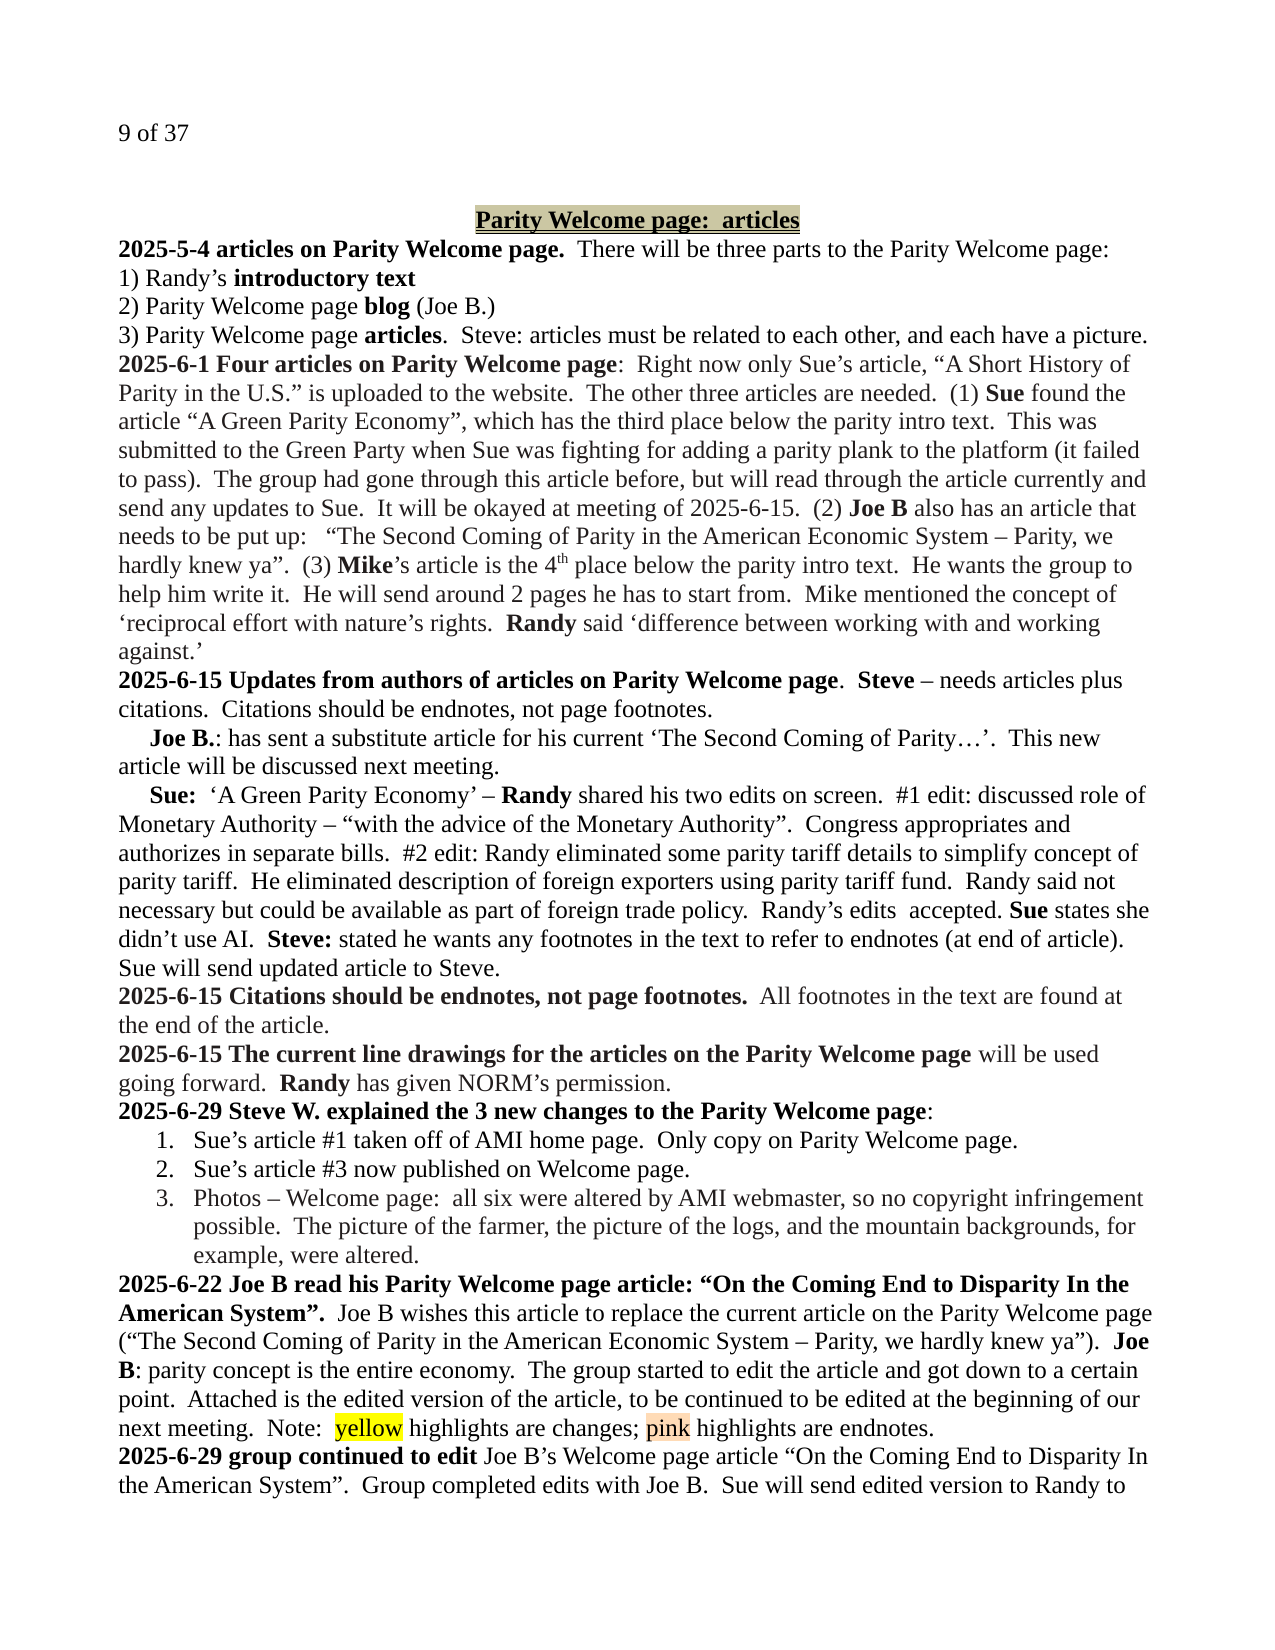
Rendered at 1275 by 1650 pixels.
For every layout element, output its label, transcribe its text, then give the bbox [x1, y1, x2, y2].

text 2025-6-22 Joe B read his Parity Welcome page article: “On the Coming End to Disparity In the American System”. Joe B wishes this article to replace the current article on the Parity Welcome page (“The Second Coming of Parity in the American Economic System – Parity, we hardly knew ya”). Joe B: parity concept is the entire economy. The group started to edit the article and got down to a certain point. Attached is the edited version of the article, to be continued to be edited at the beginning of our next meeting. Note: yellow highlights are changes; pink highlights are endnotes. [118, 1269, 1157, 1441]
text 2025-6-29 Steve W. explained the 3 new changes to the Parity Welcome page: [118, 1096, 1157, 1125]
text 2025-6-29 group continued to edit Joe B’s Welcome page article “On the Coming End to Disparity In the American System”. Group completed edits with Joe B. Sue will send edited version to Randy to [118, 1441, 1157, 1499]
list Photos – Welcome page: all six were altered by AMI webmaster, so no copyright infringement possible. The picture of the farmer, the picture of the logs, and the mountain backgrounds, for example, were altered. [156, 1183, 1157, 1269]
text 2025-6-15 Updates from authors of articles on Parity Welcome page. Steve – needs articles plus citations. Citations should be endnotes, not page footnotes. [118, 665, 1157, 723]
text 3) Parity Welcome page articles. Steve: articles must be related to each other, and each have a picture. [118, 320, 1157, 349]
text Joe B.: has sent a substitute article for his current ‘The Second Coming of Parity…’. This new article will be discussed next meeting. [118, 723, 1157, 780]
text 2025-6-15 Citations should be endnotes, not page footnotes. All footnotes in the text are found at the end of the article. [118, 981, 1157, 1039]
text Parity Welcome page: articles [118, 205, 1157, 234]
text 2025-6-1 Four articles on Parity Welcome page: Right now only Sue’s article, “A Short History of Parity in the U.S.” is uploaded to the website. The other three articles are needed. (1) Sue found the article “A Green Parity Economy”, which has the third place below the parity intro text. This was submitted to the Green Party when Sue was fighting for adding a parity plank to the platform (it failed to pass). The group had gone through this article before, but will read through the article currently and send any updates to Sue. It will be okayed at meeting of 2025-6-15. (2) Joe B also has an article that needs to be put up: “The Second Coming of Parity in the American Economic System – Parity, we hardly knew ya”. (3) Mike’s article is the 4th place below the parity intro text. He wants the group to help him write it. He will send around 2 pages he has to start from. Mike mentioned the concept of ‘reciprocal effort with nature’s rights. Randy said ‘difference between working with and working against.’ [118, 349, 1157, 665]
list Sue’s article #3 now published on Welcome page. [156, 1154, 1157, 1183]
text Sue: ‘A Green Parity Economy’ – Randy shared his two edits on screen. #1 edit: discussed role of Monetary Authority – “with the advice of the Monetary Authority”. Congress appropriates and authorizes in separate bills. #2 edit: Randy eliminated some parity tariff details to simplify concept of parity tariff. He eliminated description of foreign exporters using parity tariff fund. Randy said not necessary but could be available as part of foreign trade policy. Randy’s edits accepted. Sue states she didn’t use AI. Steve: stated he wants any footnotes in the text to refer to endnotes (at end of article). Sue will send updated article to Steve. [118, 780, 1157, 981]
text 1) Randy’s introductory text [118, 263, 1157, 291]
list Sue’s article #1 taken off of AMI home page. Only copy on Parity Welcome page. [156, 1125, 1157, 1154]
text 2) Parity Welcome page blog (Joe B.) [118, 291, 1157, 320]
text 2025-5-4 articles on Parity Welcome page. There will be three parts to the Parity Welcome page: [118, 234, 1157, 263]
text 2025-6-15 The current line drawings for the articles on the Parity Welcome page will be used going forward. Randy has given NORM’s permission. [118, 1039, 1157, 1096]
